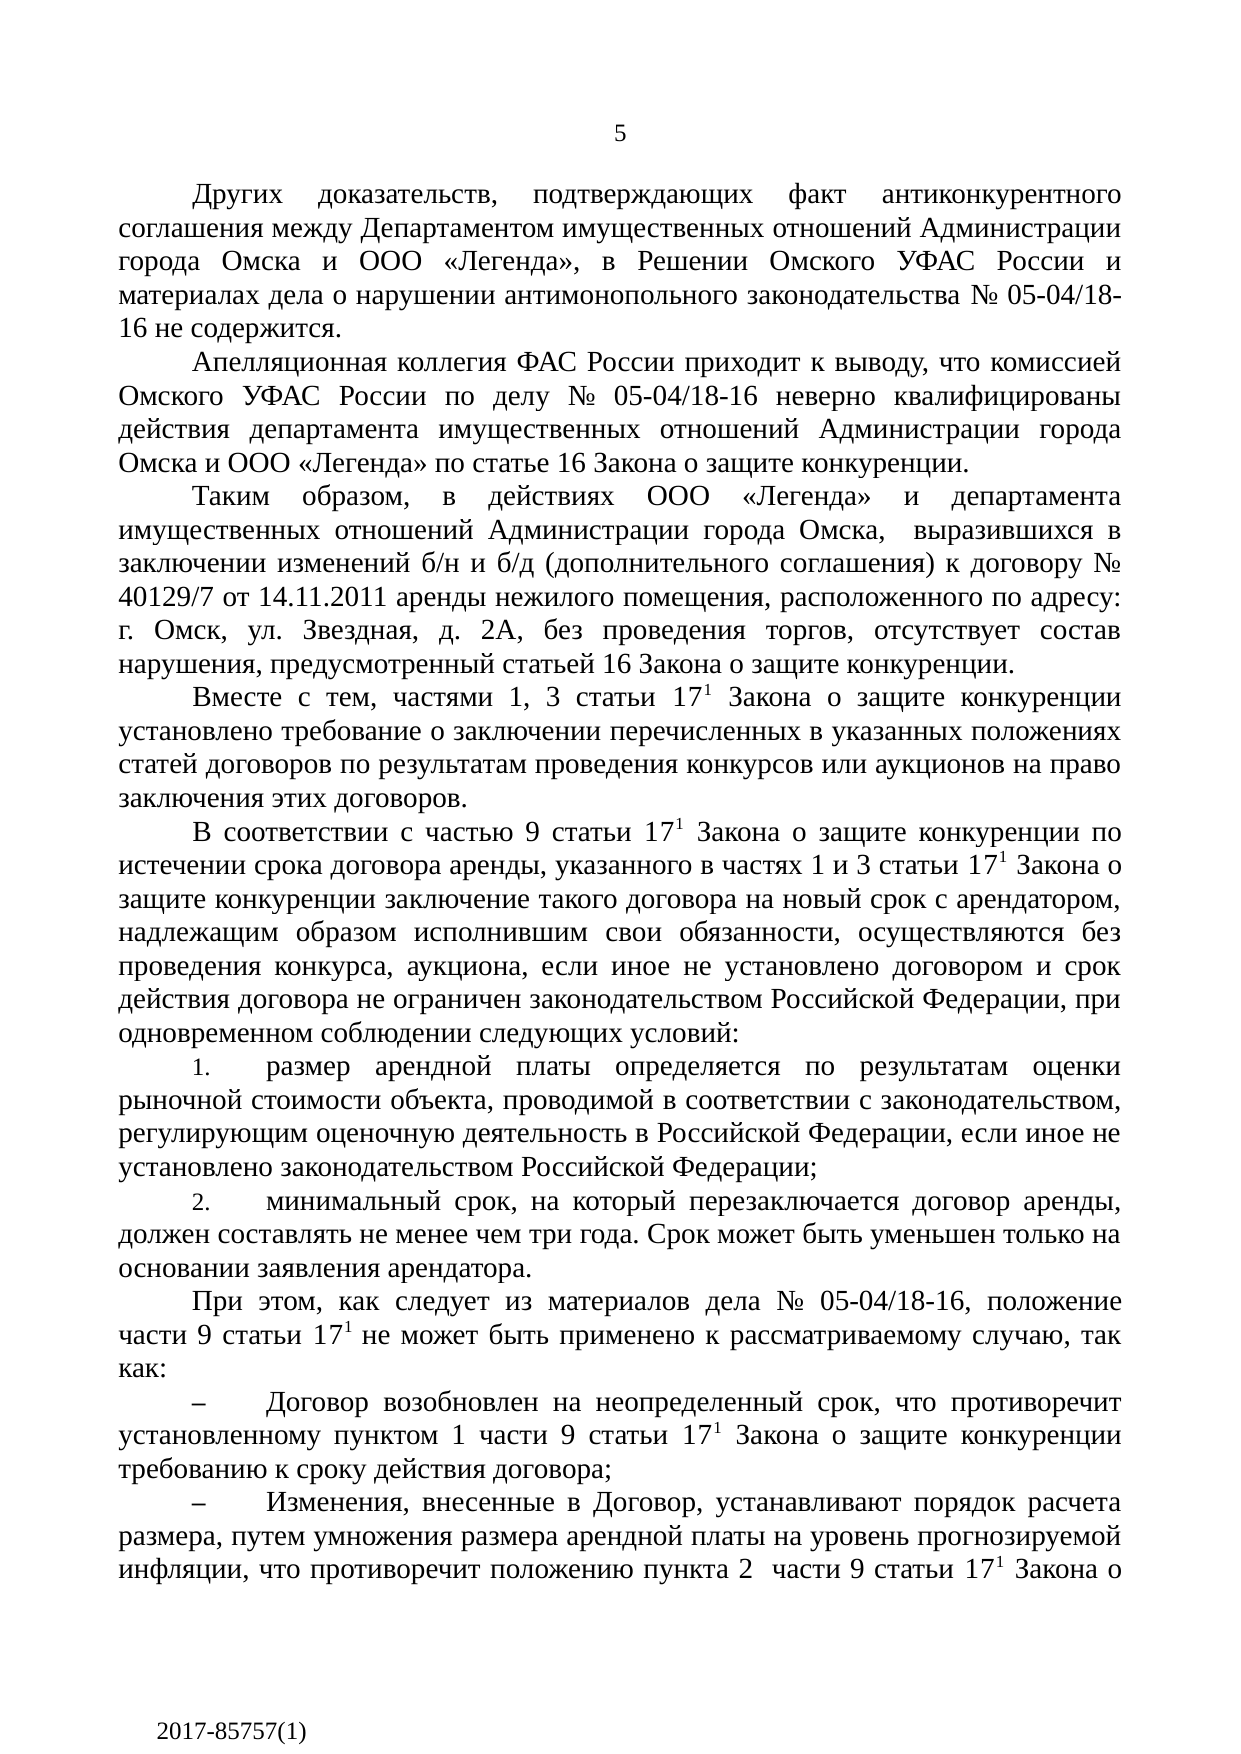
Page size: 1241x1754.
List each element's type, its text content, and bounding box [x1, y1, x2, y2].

text Других доказательств, подтверждающих факт антиконкурентного соглашения между Департаментом имущественных отношений Администрации города Омска и ООО «Легенда», в Решении Омского УФАС России и материалах дела о нарушении антимонопольного законодательства № 05-04/18-16 не содержится. [118, 176, 1122, 344]
list минимальный срок, на который перезаключается договор аренды, должен составлять не менее чем три года. Срок может быть уменьшен только на основании заявления арендатора. [118, 1183, 1122, 1283]
text При этом, как следует из материалов дела № 05-04/18-16, положение части 9 статьи 171 не может быть применено к рассматриваемому случаю, так как: [118, 1283, 1122, 1384]
text Таким образом, в действиях ООО «Легенда» и департамента имущественных отношений Администрации города Омска, выразившихся в заключении изменений б/н и б/д (дополнительного соглашения) к договору № 40129/7 от 14.11.2011 аренды нежилого помещения, расположенного по адресу: г. Омск, ул. Звездная, д. 2А, без проведения торгов, отсутствует состав нарушения, предусмотренный статьей 16 Закона о защите конкуренции. [118, 478, 1122, 679]
list Договор возобновлен на неопределенный срок, что противоречит установленному пунктом 1 части 9 статьи 171 Закона о защите конкуренции требованию к сроку действия договора; [118, 1384, 1122, 1484]
text Апелляционная коллегия ФАС России приходит к выводу, что комиссией Омского УФАС России по делу № 05-04/18-16 неверно квалифицированы действия департамента имущественных отношений Администрации города Омска и ООО «Легенда» по статье 16 Закона о защите конкуренции. [118, 344, 1122, 478]
list размер арендной платы определяется по результатам оценки рыночной стоимости объекта, проводимой в соответствии с законодательством, регулирующим оценочную деятельность в Российской Федерации, если иное не установлено законодательством Российской Федерации; [118, 1048, 1122, 1183]
list Изменения, внесенные в Договор, устанавливают порядок расчета размера, путем умножения размера арендной платы на уровень прогнозируемой инфляции, что противоречит положению пункта 2 части 9 статьи 171 Закона о [118, 1484, 1122, 1585]
text В соответствии с частью 9 статьи 171 Закона о защите конкуренции по истечении срока договора аренды, указанного в частях 1 и 3 статьи 171 Закона о защите конкуренции заключение такого договора на новый срок с арендатором, надлежащим образом исполнившим свои обязанности, осуществляются без проведения конкурса, аукциона, если иное не установлено договором и срок действия договора не ограничен законодательством Российской Федерации, при одновременном соблюдении следующих условий: [118, 814, 1122, 1048]
text Вместе с тем, частями 1, 3 статьи 171 Закона о защите конкуренции установлено требование о заключении перечисленных в указанных положениях статей договоров по результатам проведения конкурсов или аукционов на право заключения этих договоров. [118, 679, 1122, 814]
